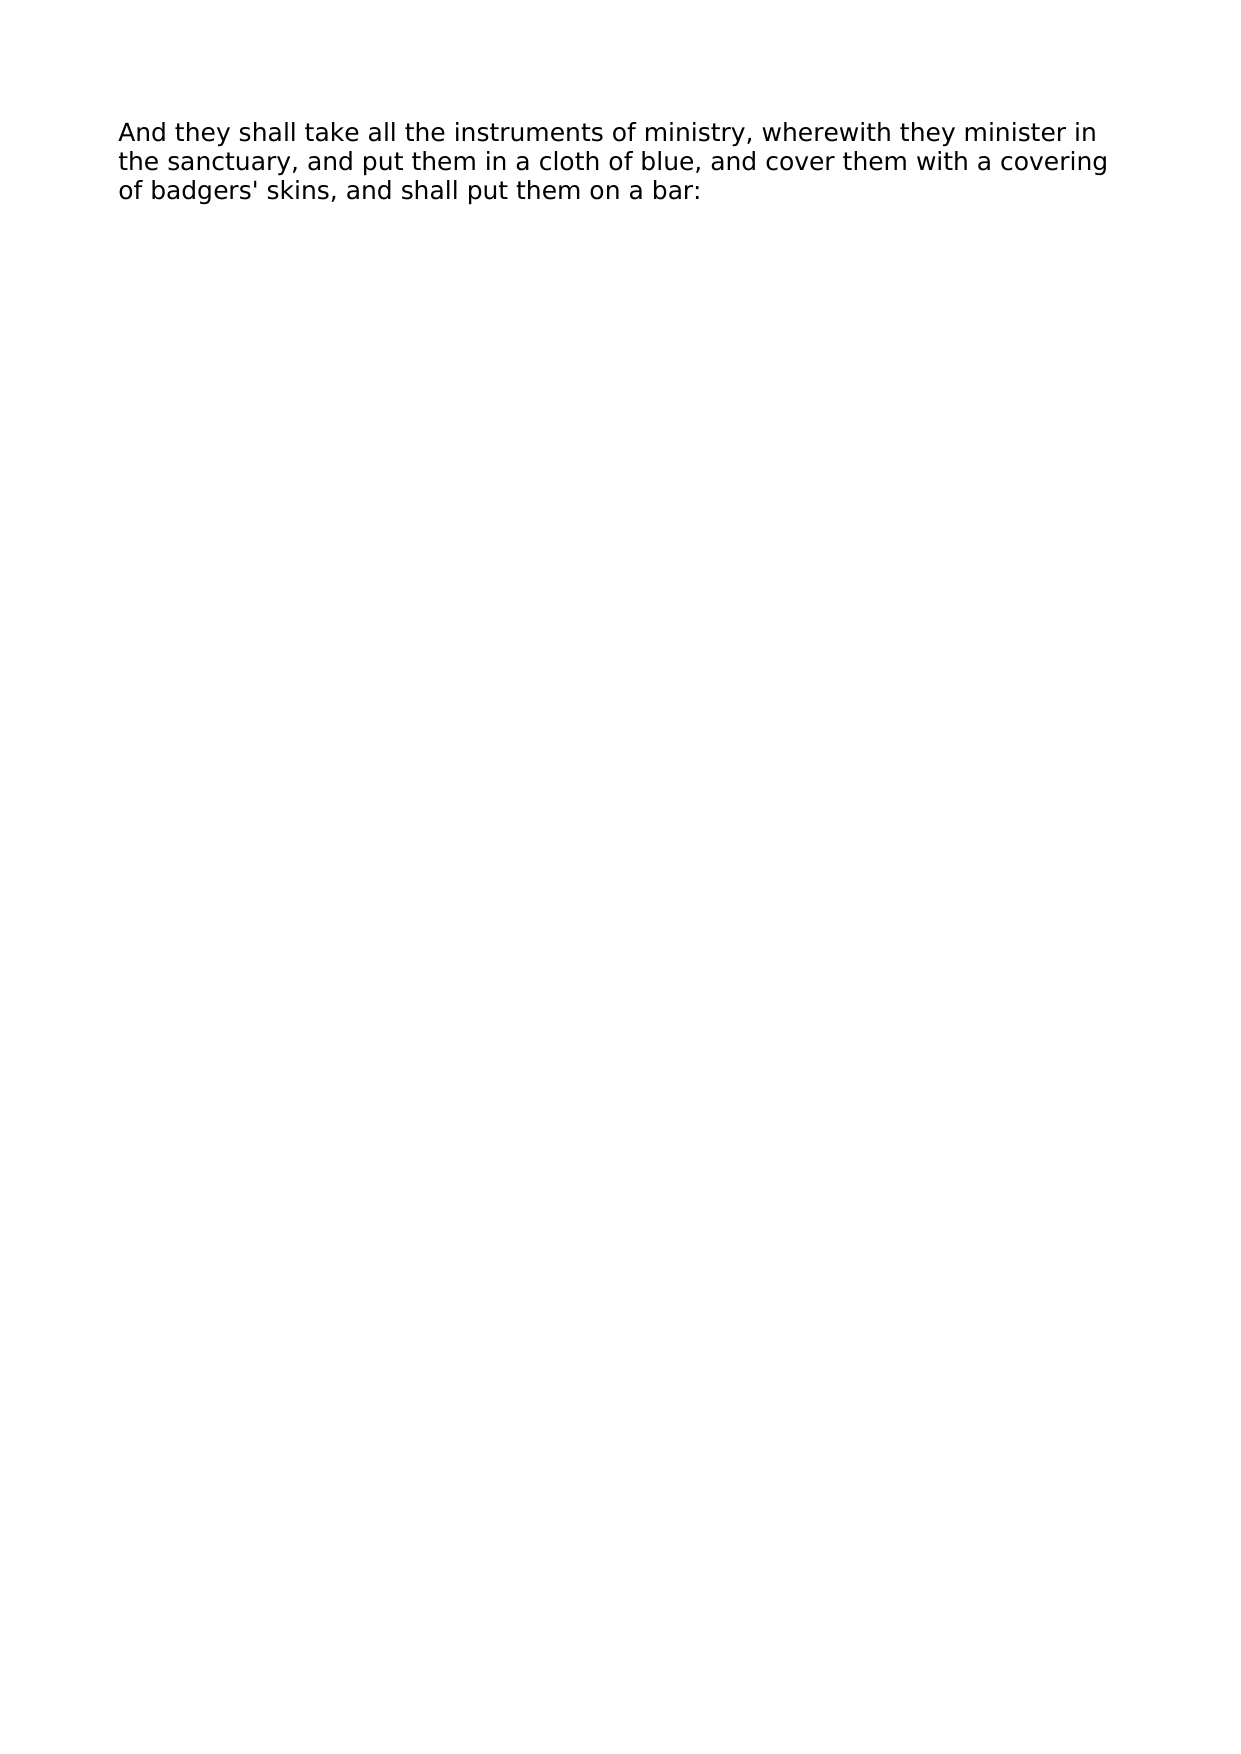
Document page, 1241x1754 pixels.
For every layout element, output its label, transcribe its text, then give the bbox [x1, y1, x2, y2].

text And they shall take all the instruments of ministry, wherewith they minister in the sanctuary, and put them in a cloth of blue, and cover them with a covering of badgers' skins, and shall put them on a bar: [118, 118, 1122, 206]
